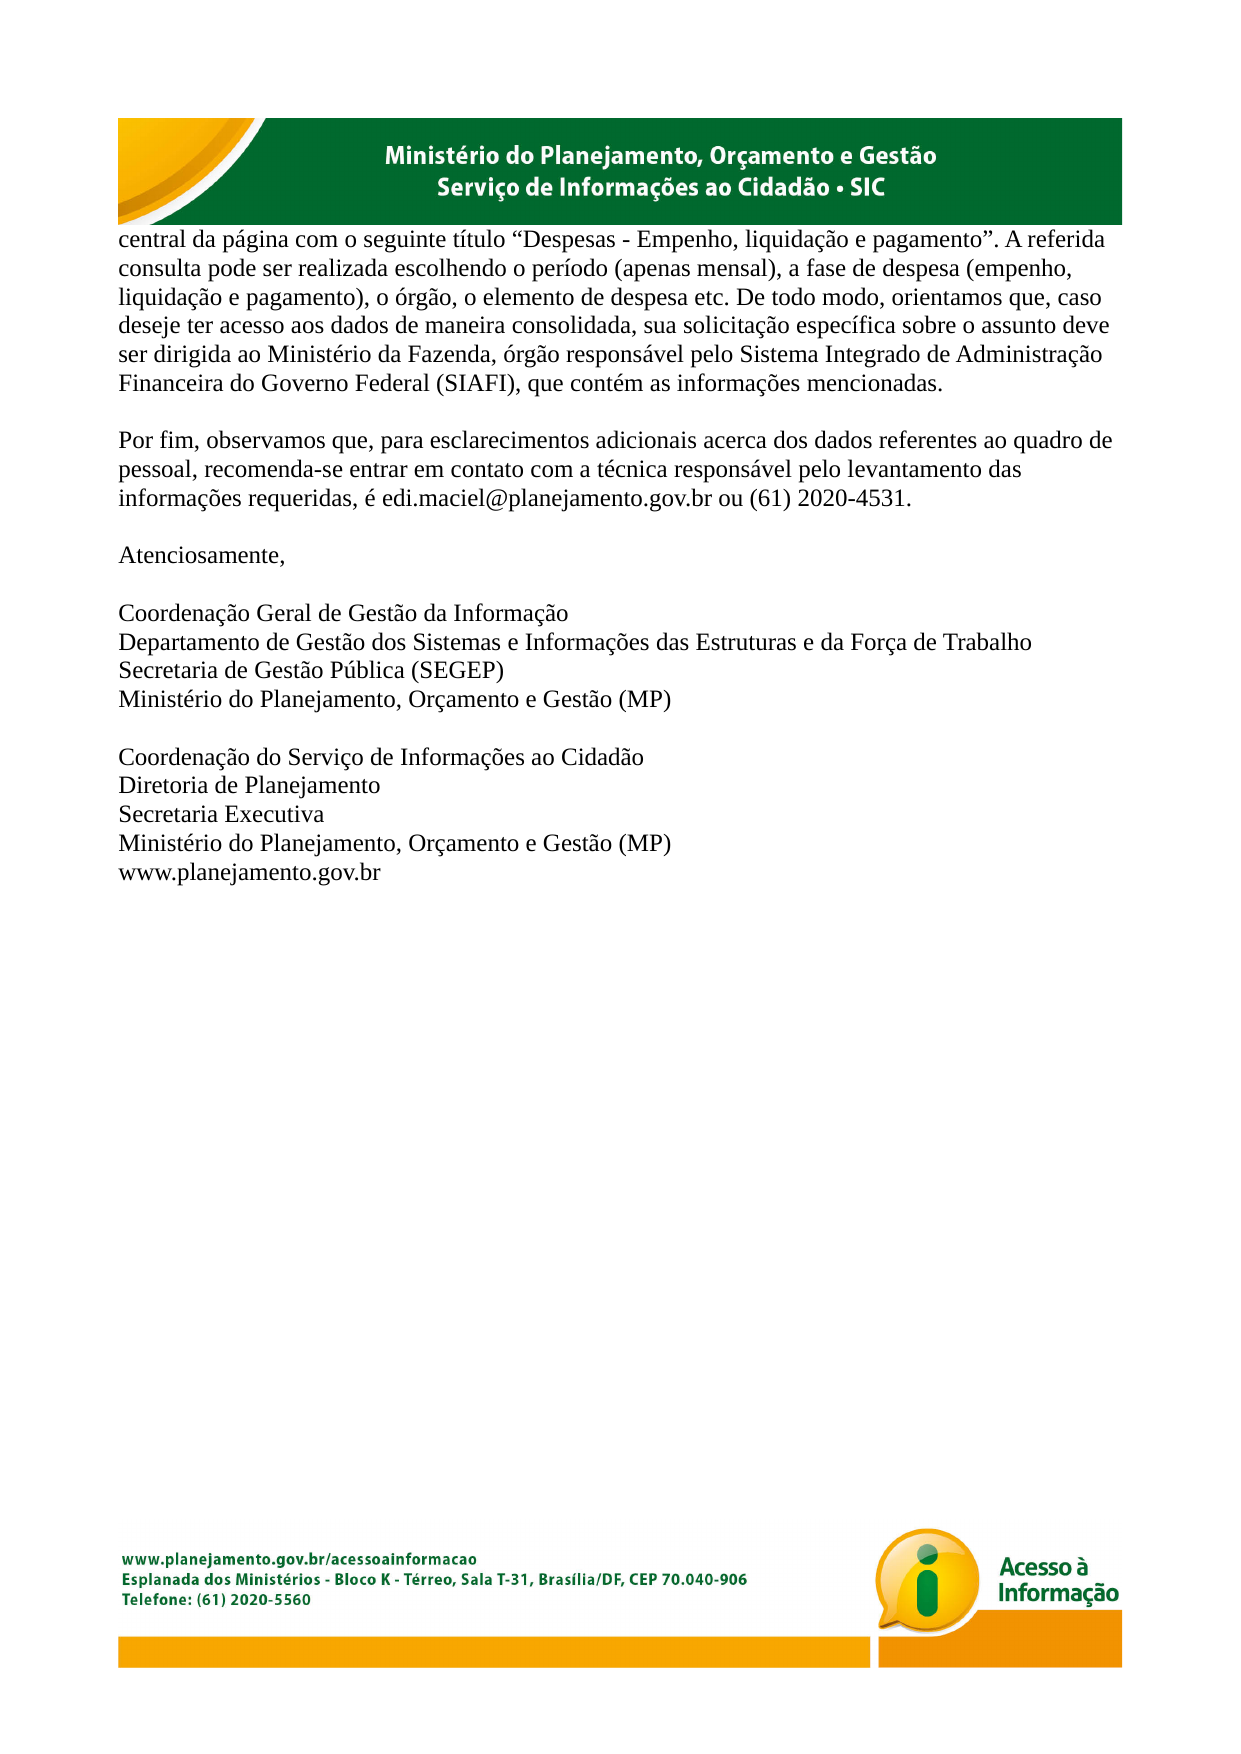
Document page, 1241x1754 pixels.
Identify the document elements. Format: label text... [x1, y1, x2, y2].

text central da página com o seguinte título “Despesas - Empenho, liquidação e pagamento”. A referida consulta pode ser realizada escolhendo o período (apenas mensal), a fase de despesa (empenho, liquidação e pagamento), o órgão, o elemento de despesa etc. De todo modo, orientamos que, caso deseje ter acesso aos dados de maneira consolidada, sua solicitação específica sobre o assunto deve ser dirigida ao Ministério da Fazenda, órgão responsável pelo Sistema Integrado de Administração Financeira do Governo Federal (SIAFI), que contém as informações mencionadas. [118, 225, 1122, 397]
text Departamento de Gestão dos Sistemas e Informações das Estruturas e da Força de Trabalho [118, 627, 1122, 656]
text Secretaria Executiva [118, 799, 1122, 828]
text Ministério do Planejamento, Orçamento e Gestão (MP) [118, 684, 1122, 713]
text www.planejamento.gov.br [118, 857, 1122, 886]
text Por fim, observamos que, para esclarecimentos adicionais acerca dos dados referentes ao quadro de pessoal, recomenda-se entrar em contato com a técnica responsável pelo levantamento das informações requeridas, é edi.maciel@planejamento.gov.br ou (61) 2020-4531. [118, 426, 1122, 512]
text Secretaria de Gestão Pública (SEGEP) [118, 656, 1122, 684]
picture [118, 118, 1123, 225]
text Coordenação Geral de Gestão da Informação [118, 598, 1122, 627]
text Ministério do Planejamento, Orçamento e Gestão (MP) [118, 828, 1122, 857]
picture [118, 1519, 1123, 1668]
text Atenciosamente, [118, 541, 1122, 569]
text Coordenação do Serviço de Informações ao Cidadão [118, 742, 1122, 771]
text Diretoria de Planejamento [118, 771, 1122, 799]
